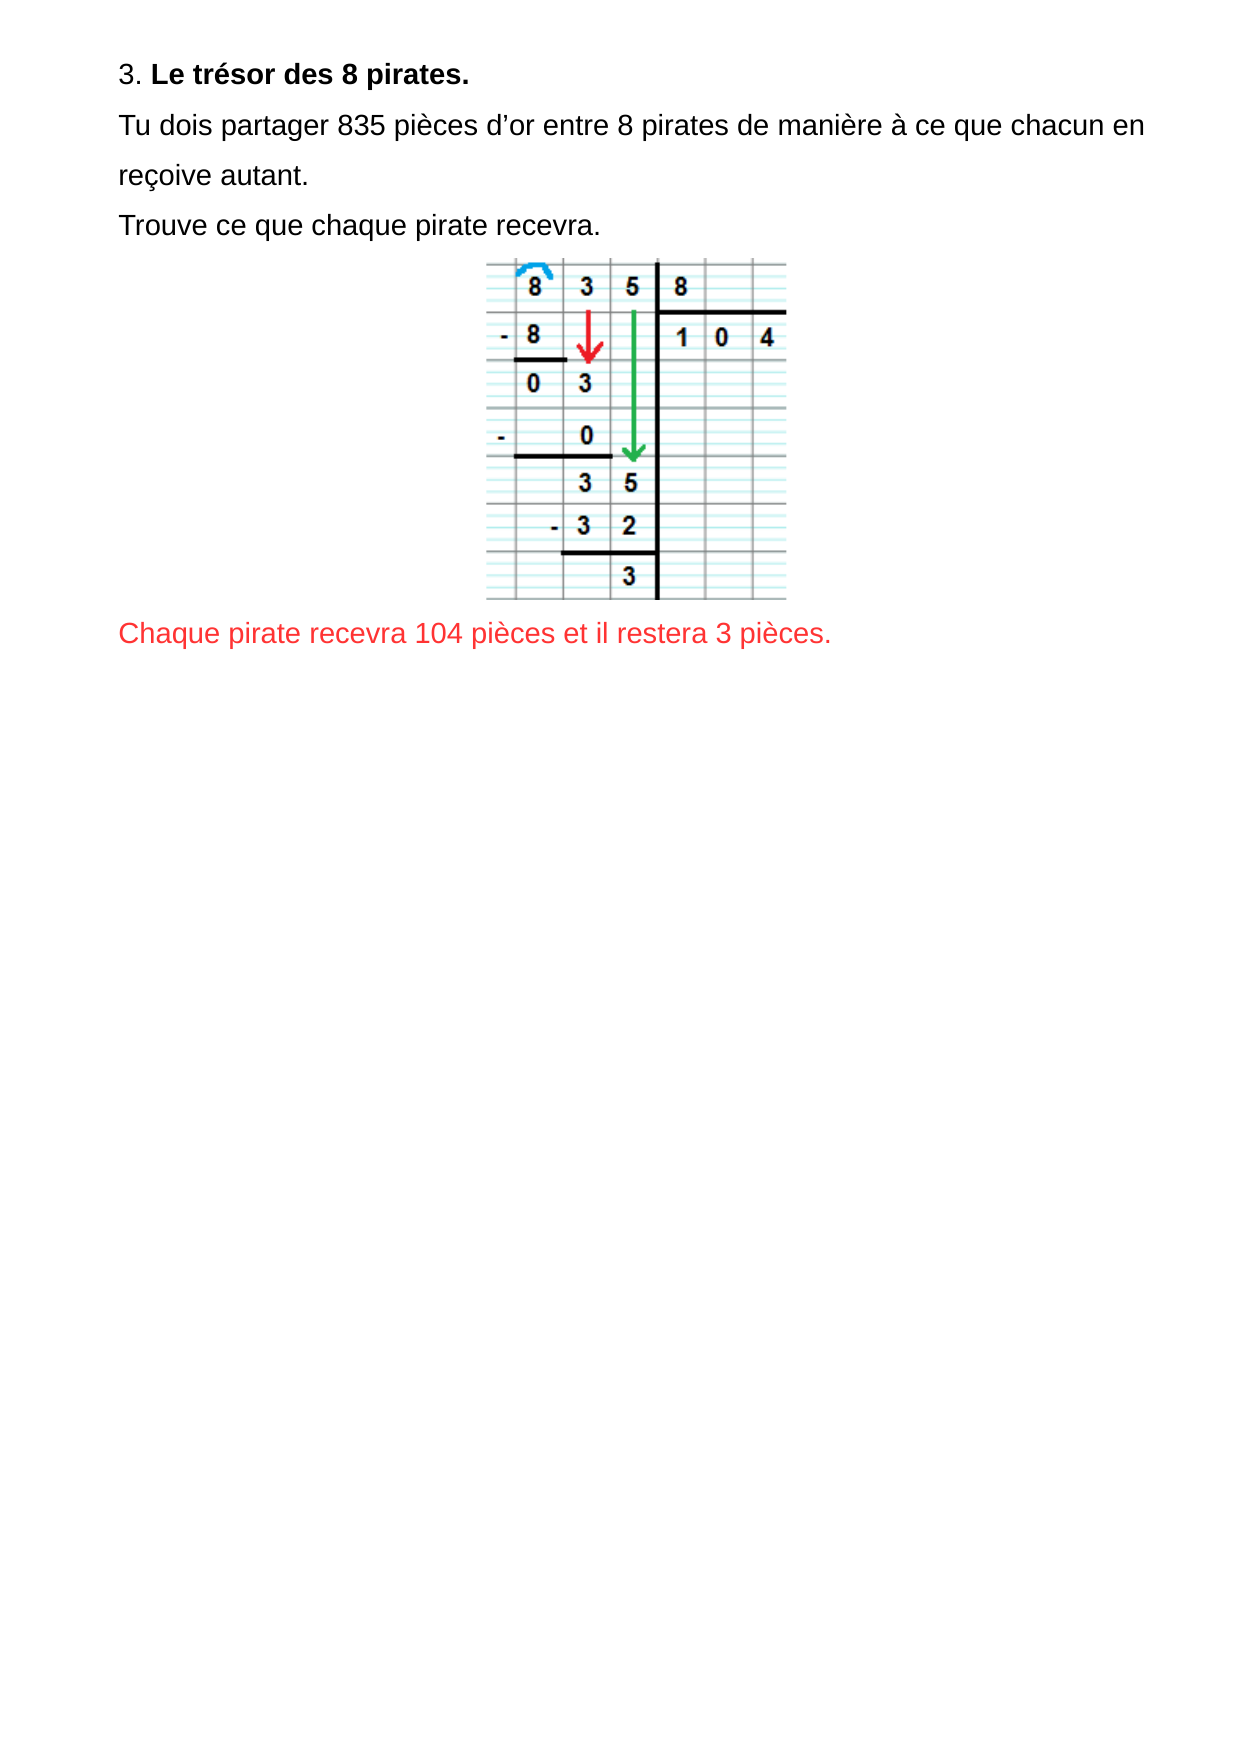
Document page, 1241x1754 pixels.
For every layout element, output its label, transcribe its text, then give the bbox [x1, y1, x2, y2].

text Tu dois partager 835 pièces d’or entre 8 pirates de manière à ce que chacun en reçoive autant. [118, 108, 1154, 191]
text Trouve ce que chaque pirate recevra. [118, 208, 1154, 242]
text 3. Le trésor des 8 pirates. [118, 57, 1154, 91]
text Chaque pirate recevra 104 pièces et il restera 3 pièces. [118, 258, 1154, 649]
